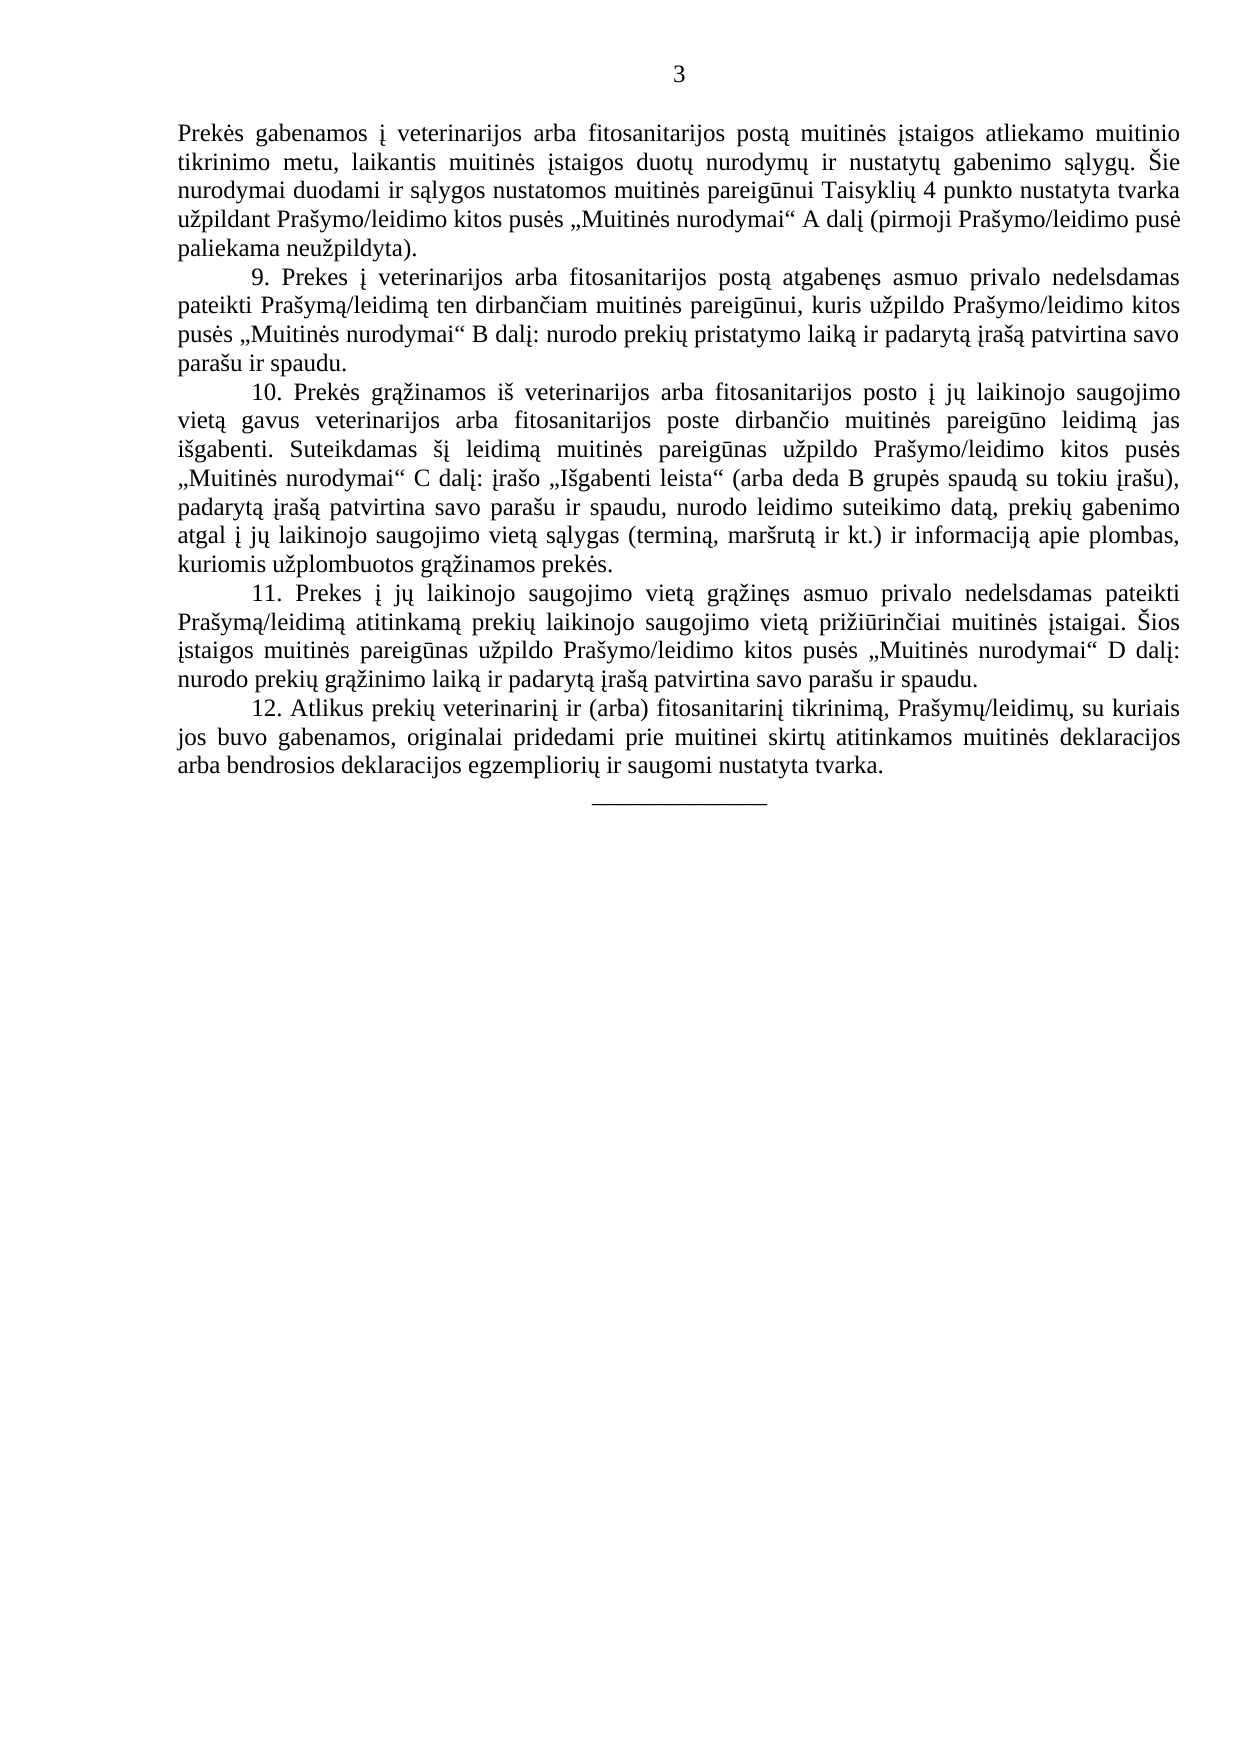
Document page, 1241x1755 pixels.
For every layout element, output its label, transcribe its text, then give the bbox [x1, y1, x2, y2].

text 10. Prekės grąžinamos iš veterinarijos arba fitosanitarijos posto į jų laikinojo saugojimo vietą gavus veterinarijos arba fitosanitarijos poste dirbančio muitinės pareigūno leidimą jas išgabenti. Suteikdamas šį leidimą muitinės pareigūnas užpildo Prašymo/leidimo kitos pusės „Muitinės nurodymai“ C dalį: įrašo „Išgabenti leista“ (arba deda B grupės spaudą su tokiu įrašu), padarytą įrašą patvirtina savo parašu ir spaudu, nurodo leidimo suteikimo datą, prekių gabenimo atgal į jų laikinojo saugojimo vietą sąlygas (terminą, maršrutą ir kt.) ir informaciją apie plombas, kuriomis užplombuotos grąžinamos prekės. [177, 377, 1181, 578]
text 12. Atlikus prekių veterinarinį ir (arba) fitosanitarinį tikrinimą, Prašymų/leidimų, su kuriais jos buvo gabenamos, originalai pridedami prie muitinei skirtų atitinkamos muitinės deklaracijos arba bendrosios deklaracijos egzempliorių ir saugomi nustatyta tvarka. [177, 693, 1181, 779]
text ______________ [177, 779, 1181, 808]
text Prekės gabenamos į veterinarijos arba fitosanitarijos postą muitinės įstaigos atliekamo muitinio tikrinimo metu, laikantis muitinės įstaigos duotų nurodymų ir nustatytų gabenimo sąlygų. Šie nurodymai duodami ir sąlygos nustatomos muitinės pareigūnui Taisyklių 4 punkto nustatyta tvarka užpildant Prašymo/leidimo kitos pusės „Muitinės nurodymai“ A dalį (pirmoji Prašymo/leidimo pusė paliekama neužpildyta). [177, 118, 1181, 262]
text 9. Prekes į veterinarijos arba fitosanitarijos postą atgabenęs asmuo privalo nedelsdamas pateikti Prašymą/leidimą ten dirbančiam muitinės pareigūnui, kuris užpildo Prašymo/leidimo kitos pusės „Muitinės nurodymai“ B dalį: nurodo prekių pristatymo laiką ir padarytą įrašą patvirtina savo parašu ir spaudu. [177, 262, 1181, 377]
text 11. Prekes į jų laikinojo saugojimo vietą grąžinęs asmuo privalo nedelsdamas pateikti Prašymą/leidimą atitinkamą prekių laikinojo saugojimo vietą prižiūrinčiai muitinės įstaigai. Šios įstaigos muitinės pareigūnas užpildo Prašymo/leidimo kitos pusės „Muitinės nurodymai“ D dalį: nurodo prekių grąžinimo laiką ir padarytą įrašą patvirtina savo parašu ir spaudu. [177, 578, 1181, 693]
